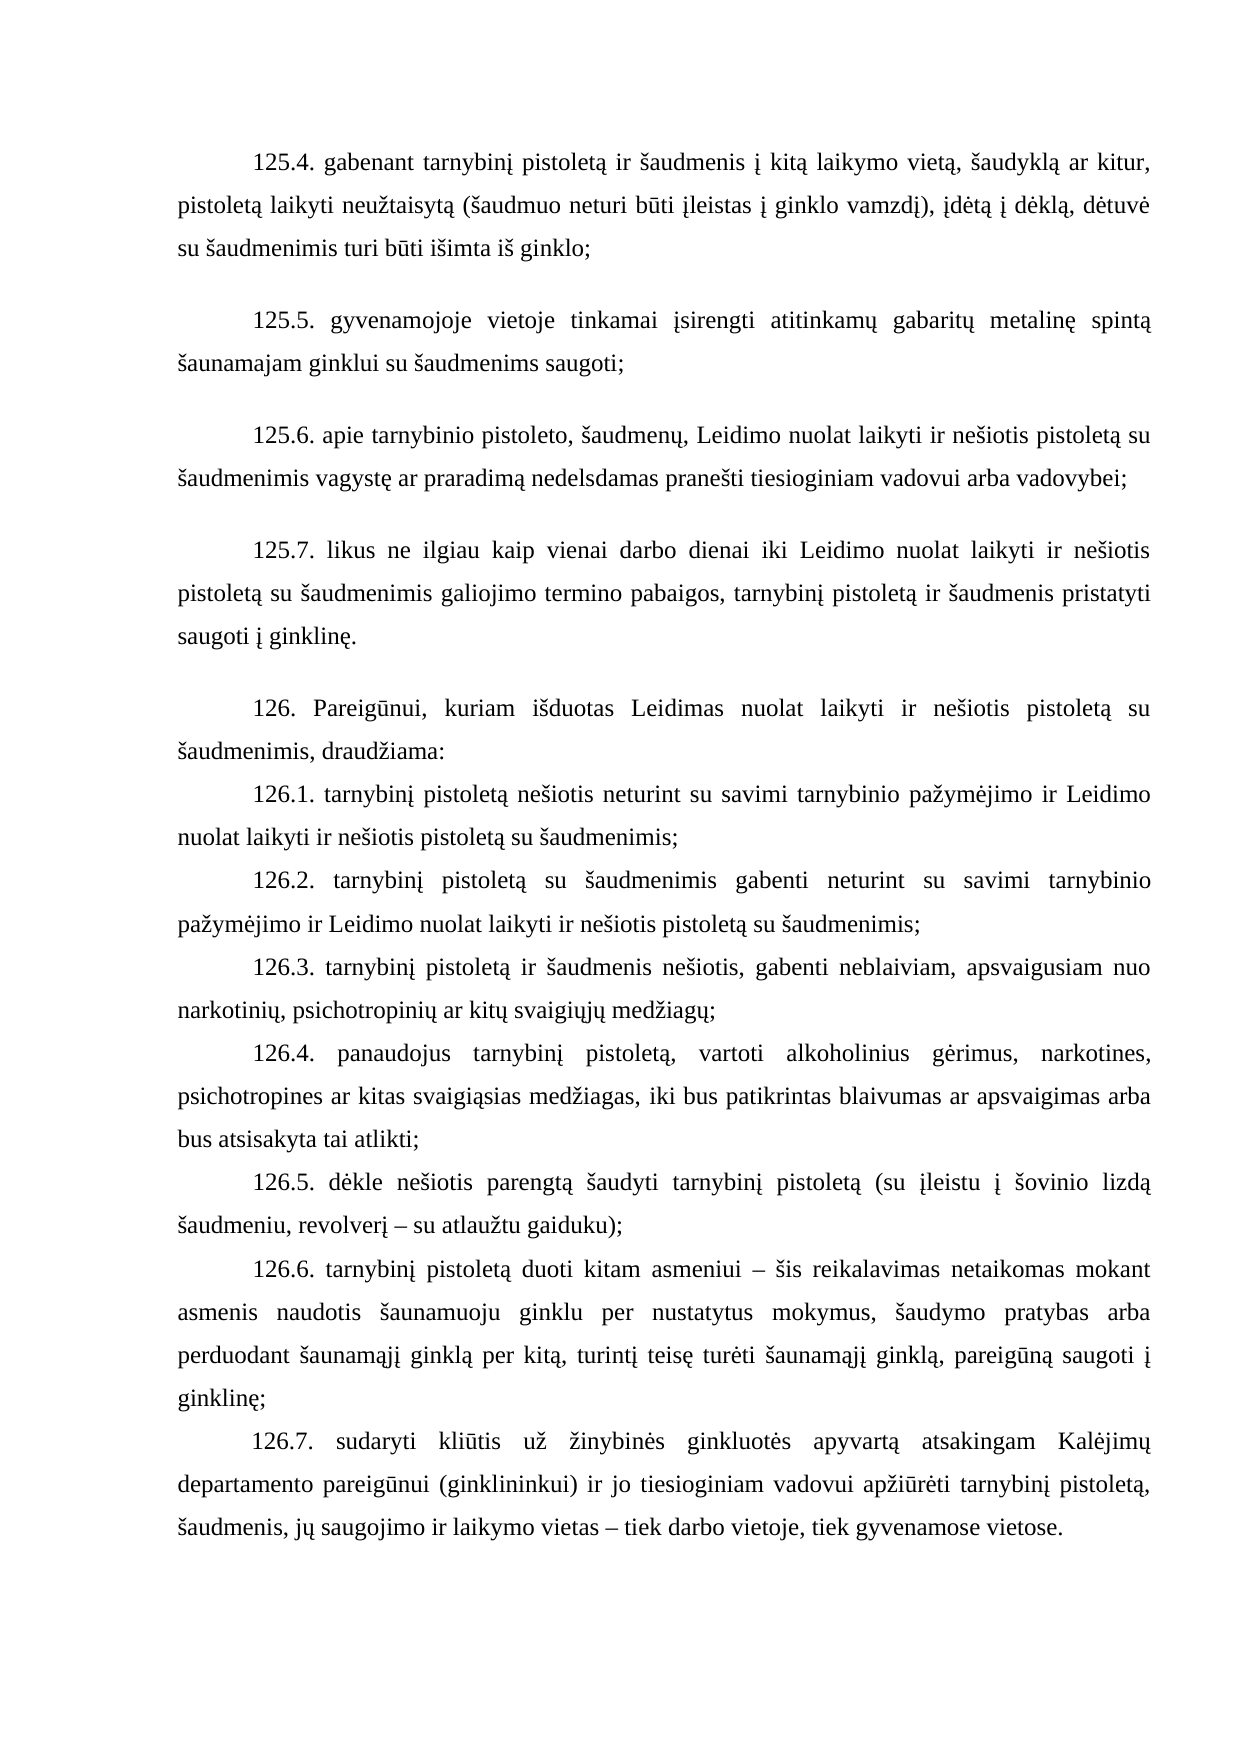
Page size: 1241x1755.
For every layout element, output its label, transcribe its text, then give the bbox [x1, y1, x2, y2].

text 126.5. dėkle nešiotis parengtą šaudyti tarnybinį pistoletą (su įleistu į šovinio lizdą šaudmeniu, revolverį – su atlaužtu gaiduku); [177, 1167, 1152, 1239]
text 125.7. likus ne ilgiau kaip vienai darbo dienai iki Leidimo nuolat laikyti ir nešiotis pistoletą su šaudmenimis galiojimo termino pabaigos, tarnybinį pistoletą ir šaudmenis pristatyti saugoti į ginklinę. [177, 535, 1152, 650]
text 125.4. gabenant tarnybinį pistoletą ir šaudmenis į kitą laikymo vietą, šaudyklą ar kitur, pistoletą laikyti neužtaisytą (šaudmuo neturi būti įleistas į ginklo vamzdį), įdėtą į dėklą, dėtuvė su šaudmenimis turi būti išimta iš ginklo; [177, 147, 1152, 262]
text 125.6. apie tarnybinio pistoleto, šaudmenų, Leidimo nuolat laikyti ir nešiotis pistoletą su šaudmenimis vagystę ar praradimą nedelsdamas pranešti tiesioginiam vadovui arba vadovybei; [177, 420, 1152, 492]
text 126.2. tarnybinį pistoletą su šaudmenimis gabenti neturint su savimi tarnybinio pažymėjimo ir Leidimo nuolat laikyti ir nešiotis pistoletą su šaudmenimis; [177, 866, 1152, 937]
text 125.5. gyvenamojoje vietoje tinkamai įsirengti atitinkamų gabaritų metalinę spintą šaunamajam ginklui su šaudmenims saugoti; [177, 305, 1152, 377]
text 126.6. tarnybinį pistoletą duoti kitam asmeniui – šis reikalavimas netaikomas mokant asmenis naudotis šaunamuoju ginklu per nustatytus mokymus, šaudymo pratybas arba perduodant šaunamąjį ginklą per kitą, turintį teisę turėti šaunamąjį ginklą, pareigūną saugoti į ginklinę; [177, 1254, 1152, 1412]
text 126.3. tarnybinį pistoletą ir šaudmenis nešiotis, gabenti neblaiviam, apsvaigusiam nuo narkotinių, psichotropinių ar kitų svaigiųjų medžiagų; [177, 952, 1152, 1024]
text 126.4. panaudojus tarnybinį pistoletą, vartoti alkoholinius gėrimus, narkotines, psichotropines ar kitas svaigiąsias medžiagas, iki bus patikrintas blaivumas ar apsvaigimas arba bus atsisakyta tai atlikti; [177, 1038, 1152, 1153]
text 126.7. sudaryti kliūtis už žinybinės ginkluotės apyvartą atsakingam Kalėjimų departamento pareigūnui (ginklininkui) ir jo tiesioginiam vadovui apžiūrėti tarnybinį pistoletą, šaudmenis, jų saugojimo ir laikymo vietas – tiek darbo vietoje, tiek gyvenamose vietose. [177, 1426, 1152, 1541]
text 126. Pareigūnui, kuriam išduotas Leidimas nuolat laikyti ir nešiotis pistoletą su šaudmenimis, draudžiama: [177, 693, 1152, 765]
text 126.1. tarnybinį pistoletą nešiotis neturint su savimi tarnybinio pažymėjimo ir Leidimo nuolat laikyti ir nešiotis pistoletą su šaudmenimis; [177, 779, 1152, 851]
